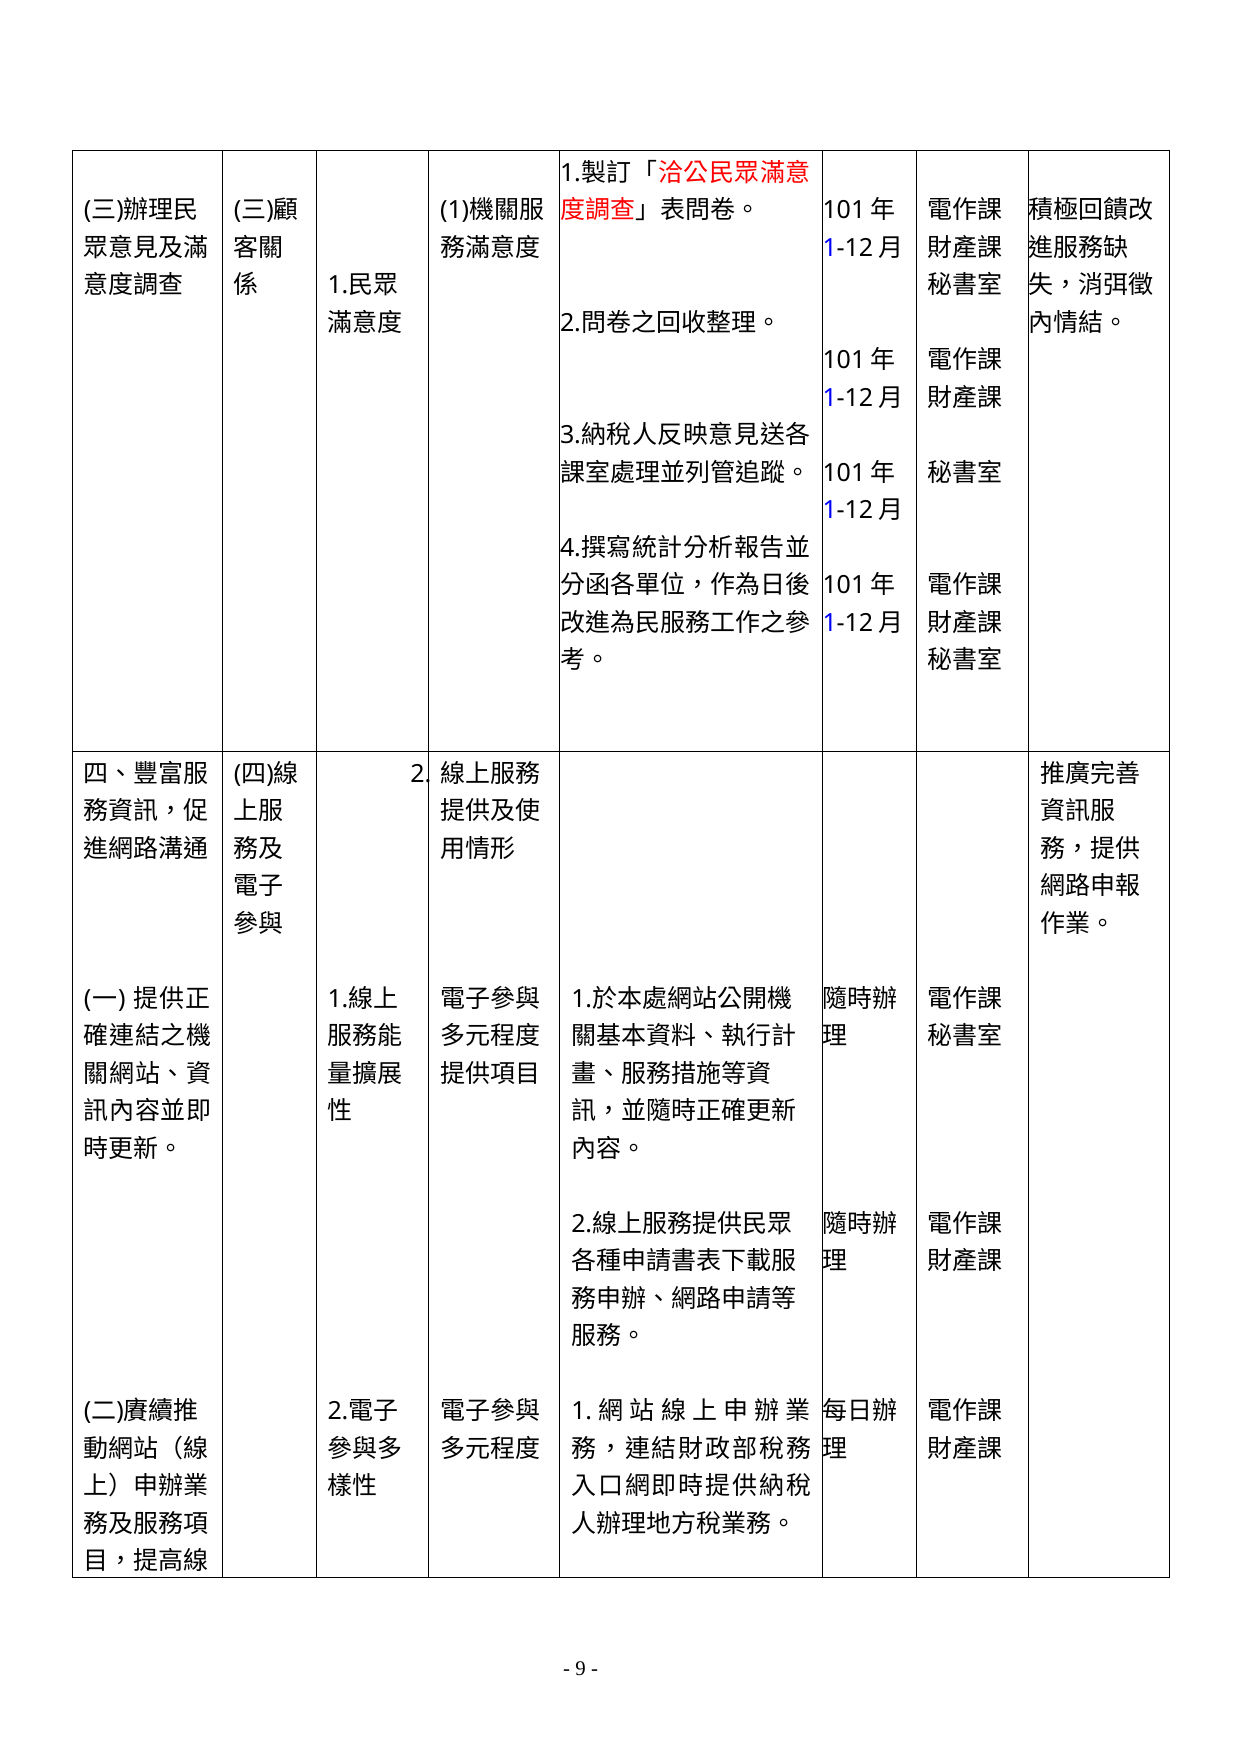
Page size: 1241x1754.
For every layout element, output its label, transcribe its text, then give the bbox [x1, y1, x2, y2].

table_cell 1.服務行為友善與專業性 1.民眾滿意度 [317, 151, 428, 751]
table_cell 101年1-12月 101年1-12月 101年1-12月 101年1-12月 [823, 151, 916, 751]
table_cell 1.線上服務能量擴展性 2.電子參與多樣性 [317, 752, 428, 1577]
table_cell 隨時辦理 隨時辦理 每日辦理 [823, 752, 916, 1577]
table_cell 四、豐富服務資訊，促進網路溝通 (一) 提供正確連結之機關網站、資訊內容並即時更新。 (二)賡續推動網站（線上）申辦業務及服務項目，提高線 [73, 752, 222, 1577]
table_cell 積極回饋改進服務缺失，消弭徵內情結。 [1029, 151, 1169, 751]
table_cell (1)機關服務滿意度 [429, 151, 559, 751]
table_cell (三)辦理民眾意見及滿意度調查 [73, 151, 222, 751]
table_cell 推廣完善資訊服務，提供網路申報作業。 [1029, 752, 1169, 1577]
table_cell 1.製訂「洽公民眾滿意度調查」表問卷。 2.問卷之回收整理。 3.納稅人反映意見送各課室處理並列管追蹤。 4.撰寫統計分析報告並分函各單位，作為日後改進為民服務工作之參考。 [560, 151, 822, 751]
table_cell 電作課 秘書室 電作課 財產課 電作課 財產課 [917, 752, 1028, 1577]
table_cell 線上服務提供及使用情形 電子參與多元程度提供項目 電子參與多元程度 [429, 752, 559, 1577]
table_cell (四)線上服務及電子參與 [223, 752, 316, 1577]
table_cell (三)顧客關係 [223, 151, 316, 751]
table_cell 電作課 財產課 秘書室 電作課 財產課 秘書室 電作課 財產課 秘書室 [917, 151, 1028, 751]
table_cell 1.於本處網站公開機關基本資料、執行計畫、服務措施等資訊，並隨時正確更新內容。 2.線上服務提供民眾各種申請書表下載服務申辦、網路申請等服務。 1.網站線上申辦業務，連結財政部稅務入口網即時提供納稅人辦理地方稅業務。 [560, 752, 822, 1577]
